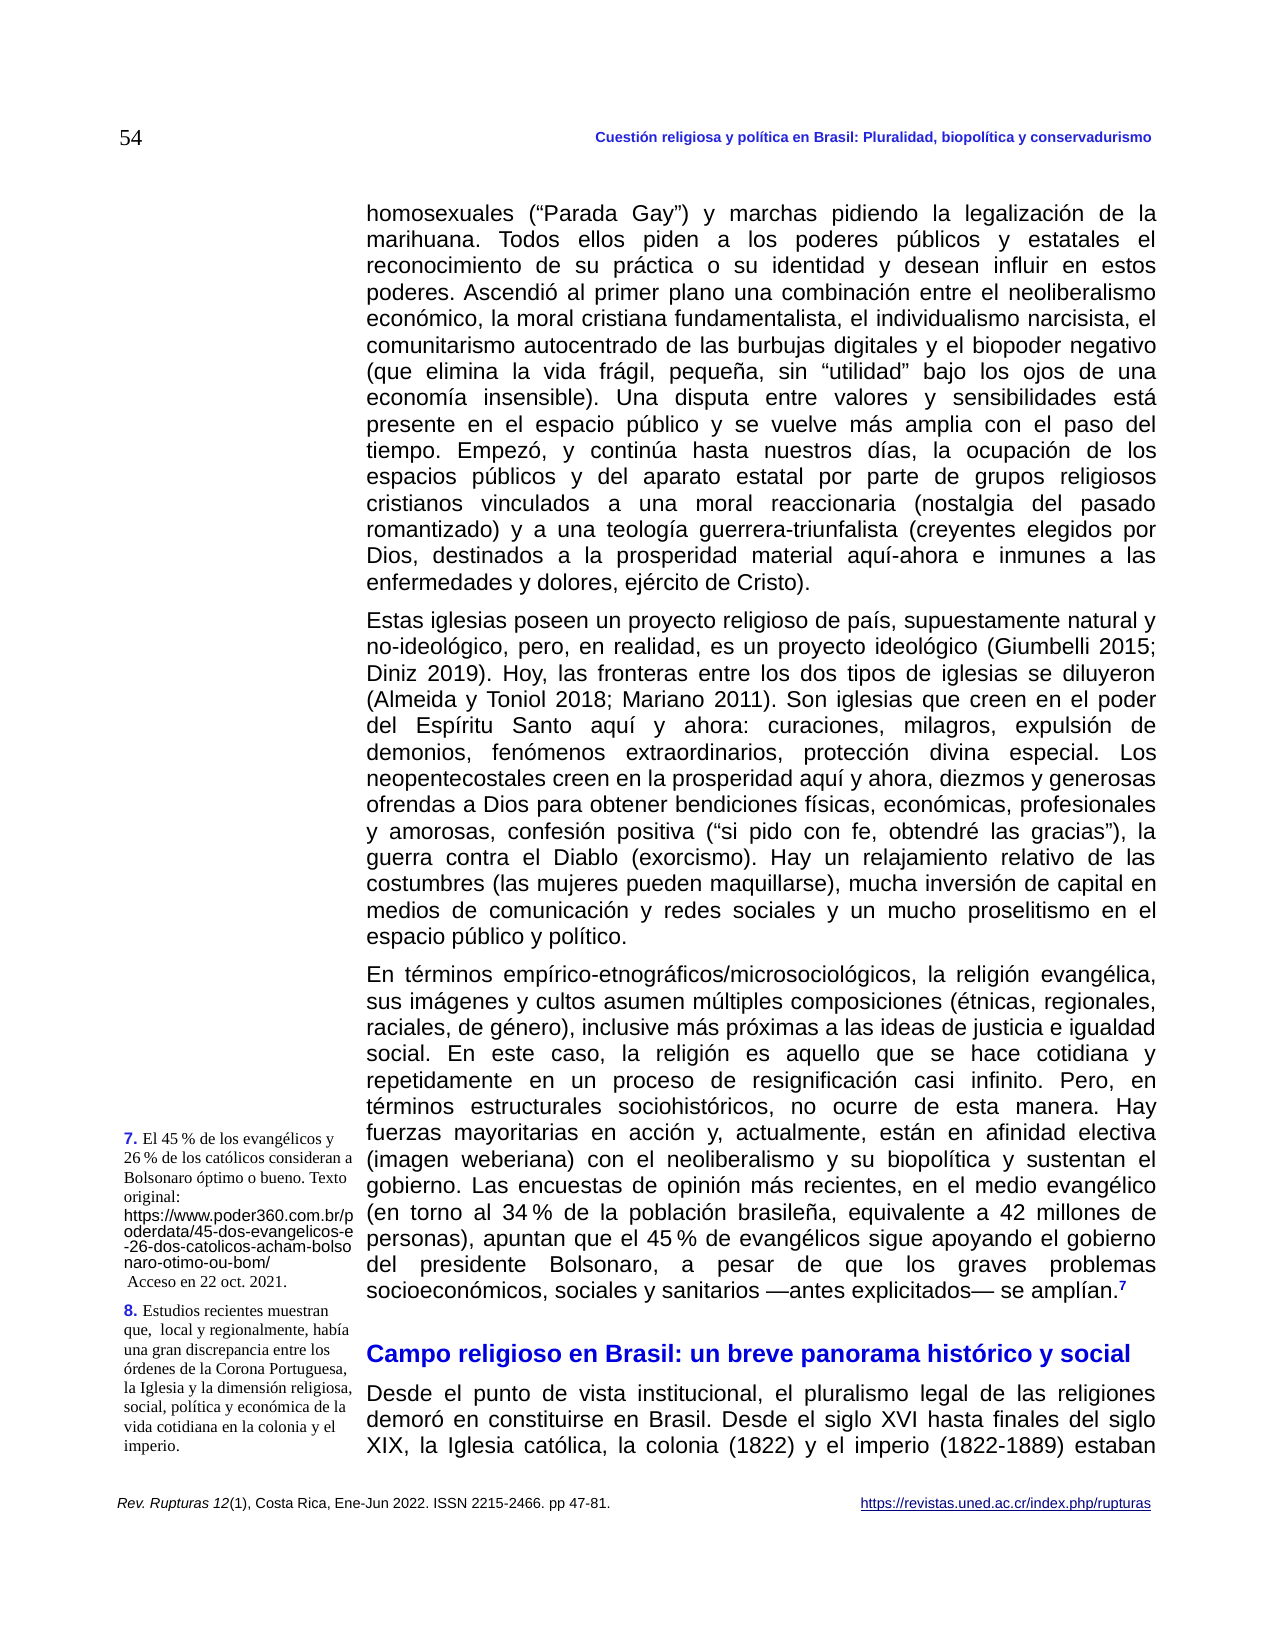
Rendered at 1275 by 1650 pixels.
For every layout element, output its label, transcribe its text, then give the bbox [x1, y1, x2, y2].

text En términos empírico-etnográficos/microsociológicos, la religión evangélica, sus imágenes y cultos asumen múltiples composiciones (étnicas, regionales, raciales, de género), inclusive más próximas a las ideas de justicia e igualdad social. En este caso, la religión es aquello que se hace cotidiana y repetidamente en un proceso de resignificación casi infinito. Pero, en términos estructurales sociohistóricos, no ocurre de esta manera. Hay fuerzas mayoritarias en acción y, actualmente, están en afinidad electiva (imagen weberiana) con el neoliberalismo y su biopolítica y sustentan el gobierno. Las encuestas de opinión más recientes, en el medio evangélico (en torno al 34 % de la población brasileña, equivalente a 42 millones de personas), apuntan que el 45 % de evangélicos sigue apoyando el gobierno del presidente Bolsonaro, a pesar de que los graves problemas socioeconómicos, sociales y sanitarios —antes explicitados— se amplían.7 [366, 961, 1157, 1304]
text homosexuales (“Parada Gay”) y marchas pidiendo la legalización de la marihuana. Todos ellos piden a los poderes públicos y estatales el reconocimiento de su práctica o su identidad y desean influir en estos poderes. Ascendió al primer plano una combinación entre el neoliberalismo económico, la moral cristiana fundamentalista, el individualismo narcisista, el comunitarismo autocentrado de las burbujas digitales y el biopoder negativo (que elimina la vida frágil, pequeña, sin “utilidad” bajo los ojos de una economía insensible). Una disputa entre valores y sensibilidades está presente en el espacio público y se vuelve más amplia con el paso del tiempo. Empezó, y continúa hasta nuestros días, la ocupación de los espacios públicos y del aparato estatal por parte de grupos religiosos cristianos vinculados a una moral reaccionaria (nostalgia del pasado romantizado) y a una teología guerrera-triunfalista (creyentes elegidos por Dios, destinados a la prosperidad material aquí-ahora e inmunes a las enfermedades y dolores, ejército de Cristo). [366, 200, 1157, 595]
text Desde el punto de vista institucional, el pluralismo legal de las religiones demoró en constituirse en Brasil. Desde el siglo XVI hasta finales del siglo XIX, la Iglesia católica, la colonia (1822) y el imperio (1822-1889) estaban [366, 1380, 1157, 1459]
text Estas iglesias poseen un proyecto religioso de país, supuestamente natural y no-ideológico, pero, en realidad, es un proyecto ideológico (Giumbelli 2015; Diniz 2019). Hoy, las fronteras entre los dos tipos de iglesias se diluyeron (Almeida y Toniol 2018; Mariano 2011). Son iglesias que creen en el poder del Espíritu Santo aquí y ahora: curaciones, milagros, expulsión de demonios, fenómenos extraordinarios, protección divina especial. Los neopentecostales creen en la prosperidad aquí y ahora, diezmos y generosas ofrendas a Dios para obtener bendiciones físicas, económicas, profesionales y amorosas, confesión positiva (“si pido con fe, obtendré las gracias”), la guerra contra el Diablo (exorcismo). Hay un relajamiento relativo de las costumbres (las mujeres pueden maquillarse), mucha inversión de capital en medios de comunicación y redes sociales y un mucho proselitismo en el espacio público y político. [366, 607, 1157, 949]
subtitle Campo religioso en Brasil: un breve panorama histórico y social [366, 1339, 1157, 1368]
